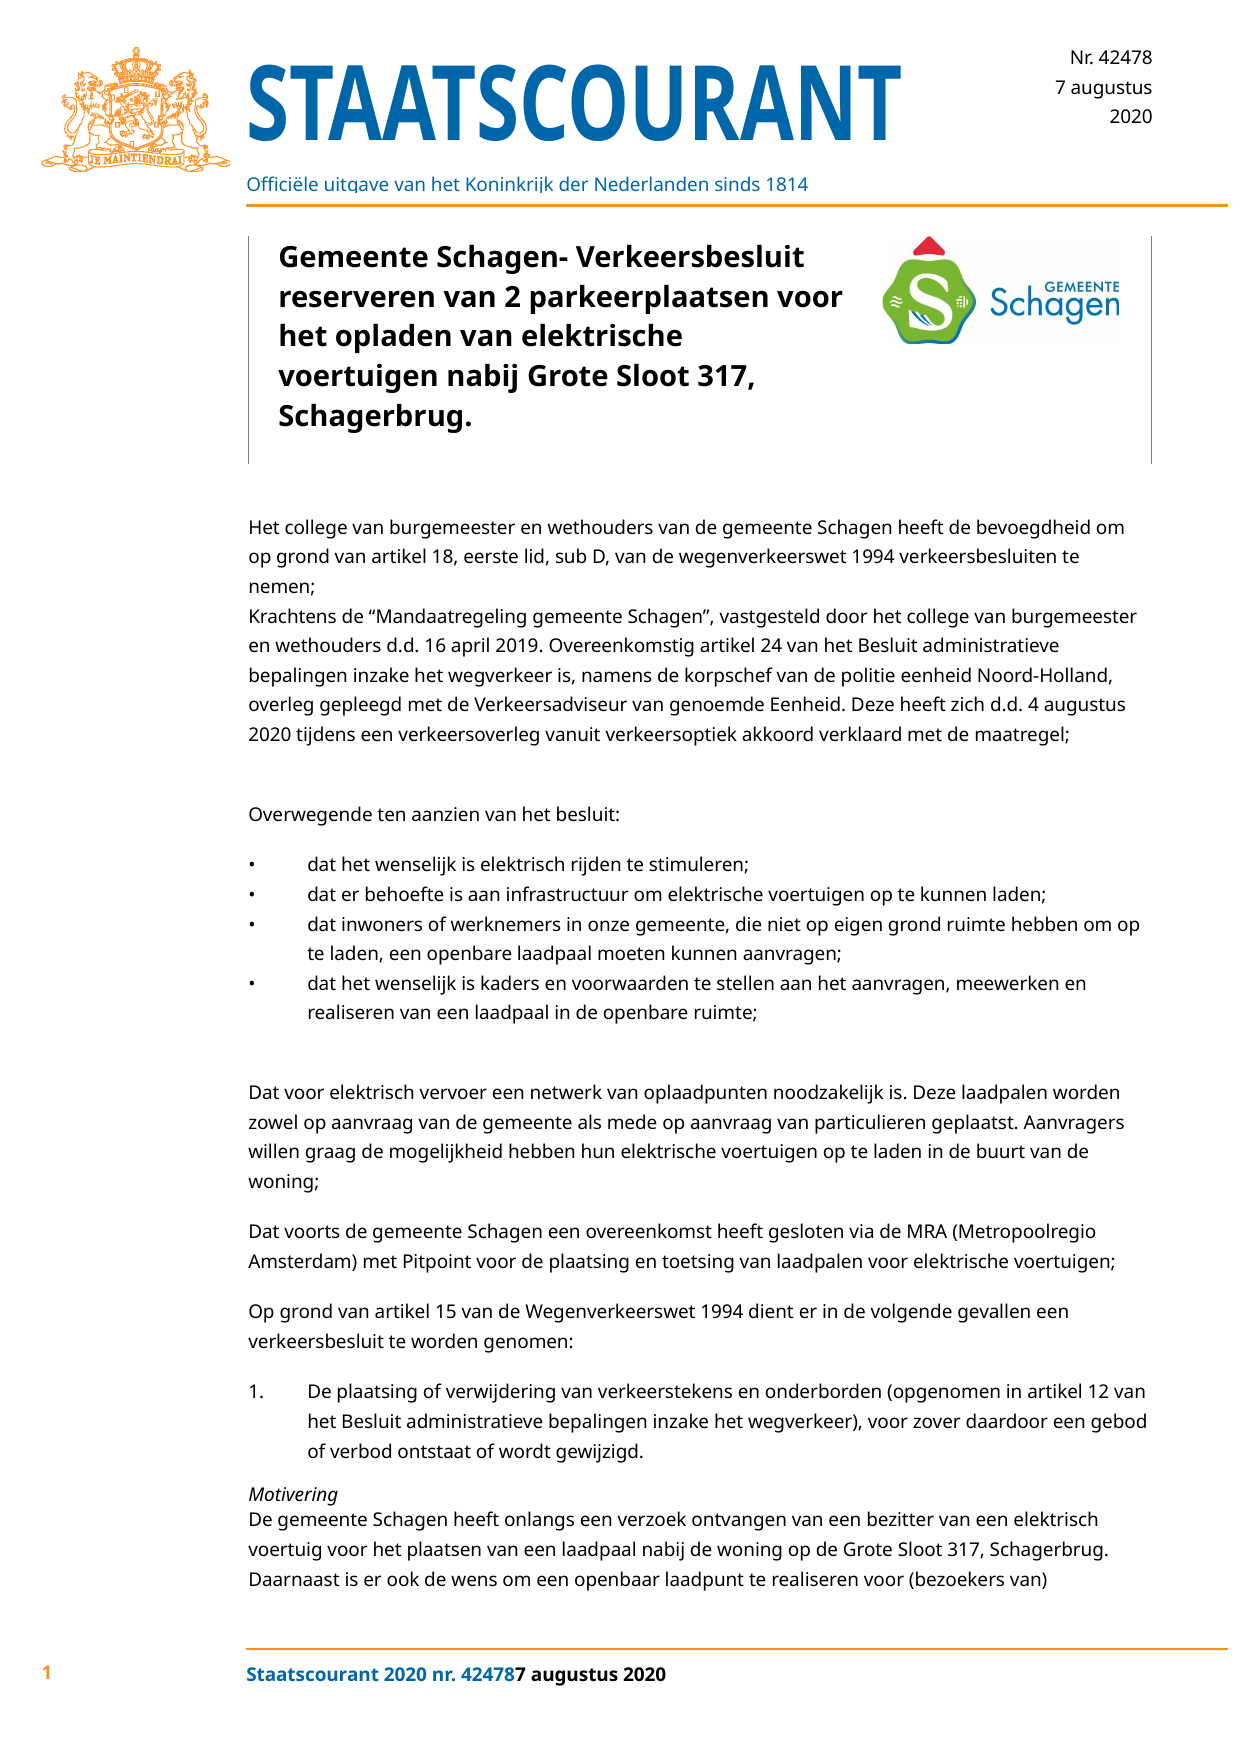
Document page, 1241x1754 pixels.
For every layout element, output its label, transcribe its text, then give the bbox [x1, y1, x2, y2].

list dat het wenselijk is kaders en voorwaarden te stellen aan het aanvragen, meewerken en realiseren van een laadpaal in de openbare ruimte; [248, 970, 1152, 1025]
text Krachtens de “Mandaatregeling gemeente Schagen”, vastgesteld door het college van burgemeester en wethouders d.d. 16 april 2019. Overeenkomstig artikel 24 van het Besluit administratieve bepalingen inzake het wegverkeer is, namens de korpschef van de politie eenheid Noord-Holland, overleg gepleegd met de Verkeersadviseur van genoemde Eenheid. Deze heeft zich d.d. 4 augustus 2020 tijdens een verkeersoverleg vanuit verkeersoptiek akkoord verklaard met de maatregel; [248, 603, 1152, 747]
text Overwegende ten aanzien van het besluit: [248, 801, 1152, 827]
table_header [850, 236, 1151, 464]
text Op grond van artikel 15 van de Wegenverkeerswet 1994 dient er in de volgende gevallen een verkeersbesluit te worden genomen: [248, 1299, 1152, 1354]
list De plaatsing of verwijdering van verkeerstekens en onderborden (opgenomen in artikel 12 van het Besluit administratieve bepalingen inzake het wegverkeer), voor zover daardoor een gebod of verbod ontstaat of wordt gewijzigd. [248, 1379, 1152, 1463]
list dat er behoefte is aan infrastructuur om elektrische voertuigen op te kunnen laden; [248, 881, 1152, 907]
picture [41, 47, 231, 172]
text De gemeente Schagen heeft onlangs een verzoek ontvangen van een bezitter van een elektrisch voertuig voor het plaatsen van een laadpaal nabij de woning op de Grote Sloot 317, Schagerbrug. Daarnaast is er ook de wens om een openbaar laadpunt te realiseren voor (bezoekers van) [248, 1507, 1152, 1592]
text Motivering [248, 1481, 1152, 1507]
text Dat voorts de gemeente Schagen een overeenkomst heeft gesloten via de MRA (Metropoolregio Amsterdam) met Pitpoint voor de plaatsing en toetsing van laadpalen voor elektrische voertuigen; [248, 1219, 1152, 1274]
text Dat voor elektrisch vervoer een netwerk van oplaadpunten noodzakelijk is. Deze laadpalen worden zowel op aanvraag van de gemeente als mede op aanvraag van particulieren geplaatst. Aanvragers willen graag de mogelijkheid hebben hun elektrische voertuigen op te laden in de buurt van de woning; [248, 1079, 1152, 1194]
picture [882, 236, 1119, 344]
text Het college van burgemeester en wethouders van de gemeente Schagen heeft de bevoegdheid om op grond van artikel 18, eerste lid, sub D, van de wegenverkeerswet 1994 verkeersbesluiten te nemen; [248, 514, 1152, 599]
table_header Gemeente Schagen- Verkeersbesluit reserveren van 2 parkeerplaatsen voor het opladen van elektrische voertuigen nabij Grote Sloot 317, Schagerbrug. [249, 236, 850, 464]
list dat inwoners of werknemers in onze gemeente, die niet op eigen grond ruimte hebben om op te laden, een openbare laadpaal moeten kunnen aanvragen; [248, 911, 1152, 966]
list dat het wenselijk is elektrisch rijden te stimuleren; [248, 852, 1152, 877]
